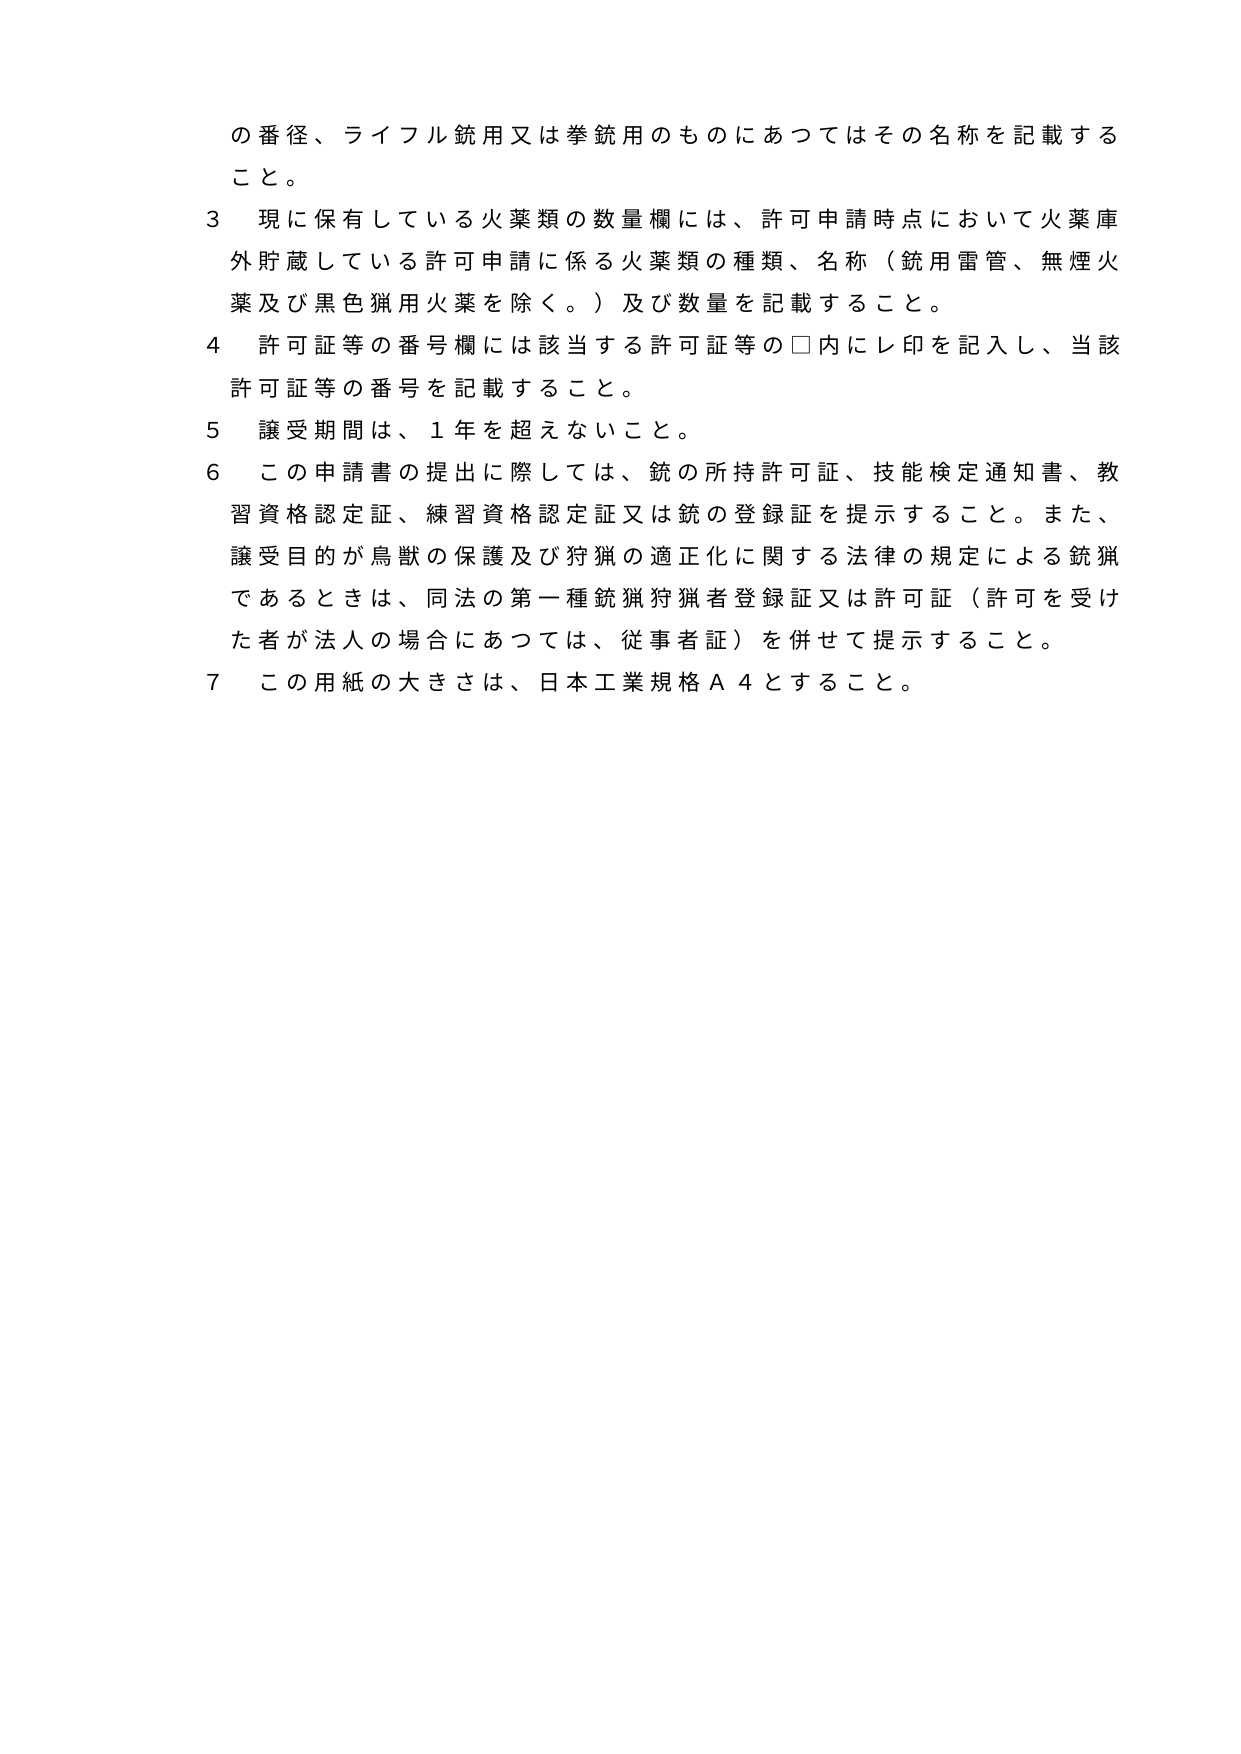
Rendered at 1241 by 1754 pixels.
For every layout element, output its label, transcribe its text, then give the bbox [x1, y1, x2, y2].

text ７ この用紙の大きさは、日本工業規格Ａ４とすること。 [118, 665, 1122, 697]
text 許可証等の番号を記載すること。 [118, 371, 1122, 402]
text ６ この申請書の提出に際しては、銃の所持許可証、技能検定通知書、教 [118, 455, 1122, 486]
text ５ 譲受期間は、１年を超えないこと。 [118, 413, 1122, 444]
text 薬及び黒色猟用火薬を除く。）及び数量を記載すること。 [118, 286, 1122, 318]
text 譲受目的が鳥獣の保護及び狩猟の適正化に関する法律の規定による銃猟 [118, 539, 1122, 571]
text の番径、ライフル銃用又は拳銃用のものにあつてはその名称を記載する [118, 118, 1122, 150]
text ３ 現に保有している火薬類の数量欄には、許可申請時点において火薬庫 [118, 202, 1122, 234]
text 外貯蔵している許可申請に係る火薬類の種類、名称（銃用雷管、無煙火 [118, 244, 1122, 276]
text ４ 許可証等の番号欄には該当する許可証等の□内にレ印を記入し、当該 [118, 328, 1122, 360]
text であるときは、同法の第一種銃猟狩猟者登録証又は許可証（許可を受け [118, 581, 1122, 613]
text 習資格認定証、練習資格認定証又は銃の登録証を提示すること。また、 [118, 497, 1122, 528]
text こと。 [118, 160, 1122, 192]
text た者が法人の場合にあつては、従事者証）を併せて提示すること。 [118, 623, 1122, 655]
